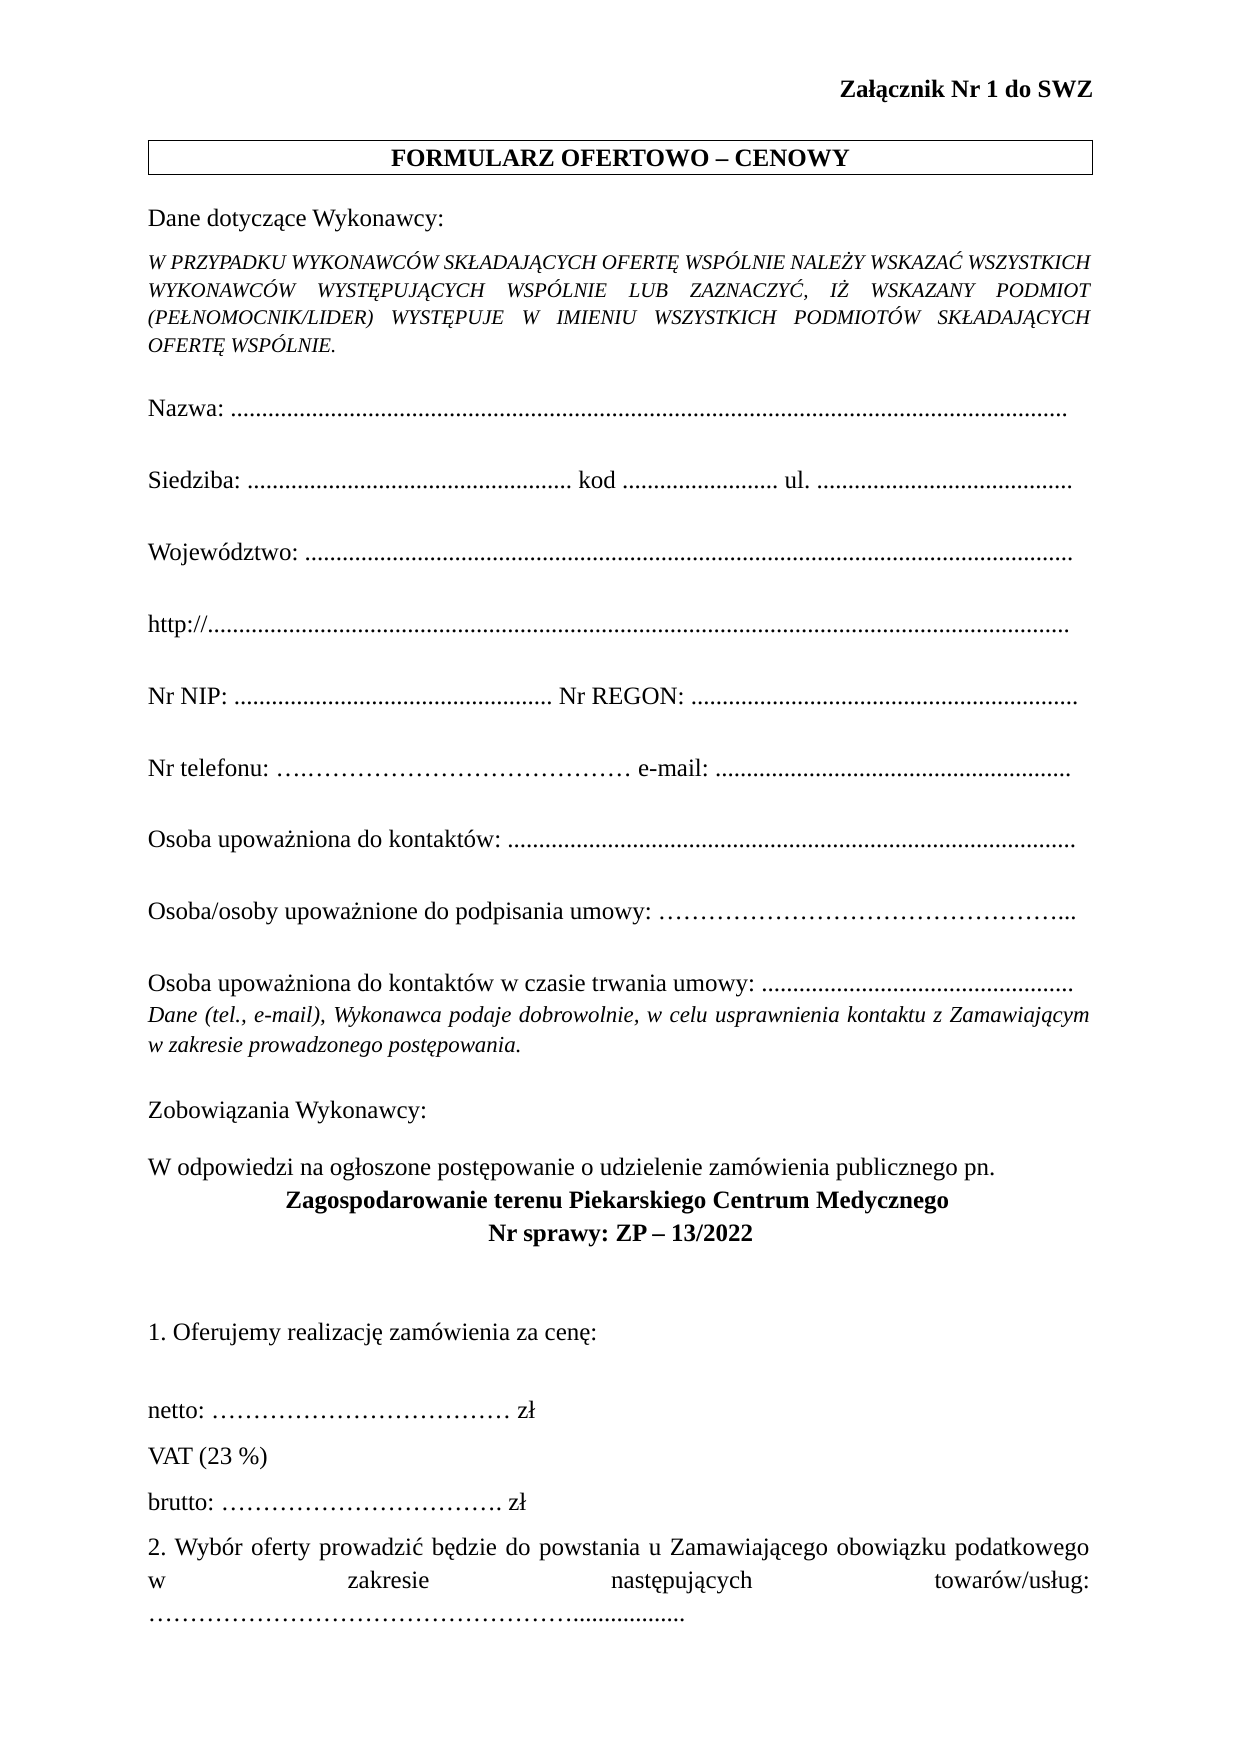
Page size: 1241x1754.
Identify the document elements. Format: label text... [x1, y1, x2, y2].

text 2. Wybór oferty prowadzić będzie do powstania u Zamawiającego obowiązku podatkowego w zakresie następujących towarów/usług: …………………………………………….................. [148, 1532, 1090, 1627]
subtitle Zobowiązania Wykonawcy: [148, 1095, 1093, 1123]
text Dane (tel., e-mail), Wykonawca podaje dobrowolnie, w celu usprawnienia kontaktu z Zamawiającym w zakresie prowadzonego postępowania. [148, 1001, 1093, 1058]
text brutto: ……………………………. zł [148, 1487, 1093, 1515]
text Nr sprawy: ZP – 13/2022 [148, 1218, 1093, 1247]
text http://.......................................................................................................................................... [148, 609, 1093, 638]
text W przypadku Wykonawców składających ofertę wspólnie należy wskazać wszystkich Wykonawców występujących wspólnie lub zaznaczyć, iż wskazany podmiot (Pełnomocnik/Lider) występuje w imieniu wszystkich podmiotów składających ofertę wspólnie. [148, 250, 1093, 357]
text Osoba upoważniona do kontaktów: ........................................................................................... [148, 824, 1093, 853]
text 1. Oferujemy realizację zamówienia za cenę: [148, 1317, 1093, 1346]
subtitle Załącznik Nr 1 do SWZ [738, 74, 1093, 102]
text Zagospodarowanie terenu Piekarskiego Centrum Medycznego [148, 1185, 1093, 1214]
text Osoba/osoby upoważnione do podpisania umowy: …………………………………………... [148, 896, 1093, 925]
subtitle Dane dotyczące Wykonawcy: [148, 203, 1093, 232]
subtitle VAT (23 %) [148, 1441, 1093, 1470]
text Siedziba: .................................................... kod ......................... ul. ......................................... [148, 465, 1093, 494]
subtitle netto: ……………………………… zł [148, 1396, 1093, 1424]
text Nazwa: ...................................................................................................................................... [148, 393, 1093, 422]
text W odpowiedzi na ogłoszone postępowanie o udzielenie zamówienia publicznego pn. [148, 1152, 1093, 1181]
subtitle FORMULARZ OFERTOWO – CENOWY [149, 141, 1092, 174]
text Województwo: ........................................................................................................................... [148, 537, 1093, 566]
text Nr telefonu: ….………………………………… e-mail: ......................................................... [148, 753, 1093, 781]
text Nr NIP: ................................................... Nr REGON: .............................................................. [148, 681, 1093, 709]
text Osoba upoważniona do kontaktów w czasie trwania umowy: .................................................. [148, 968, 1093, 997]
